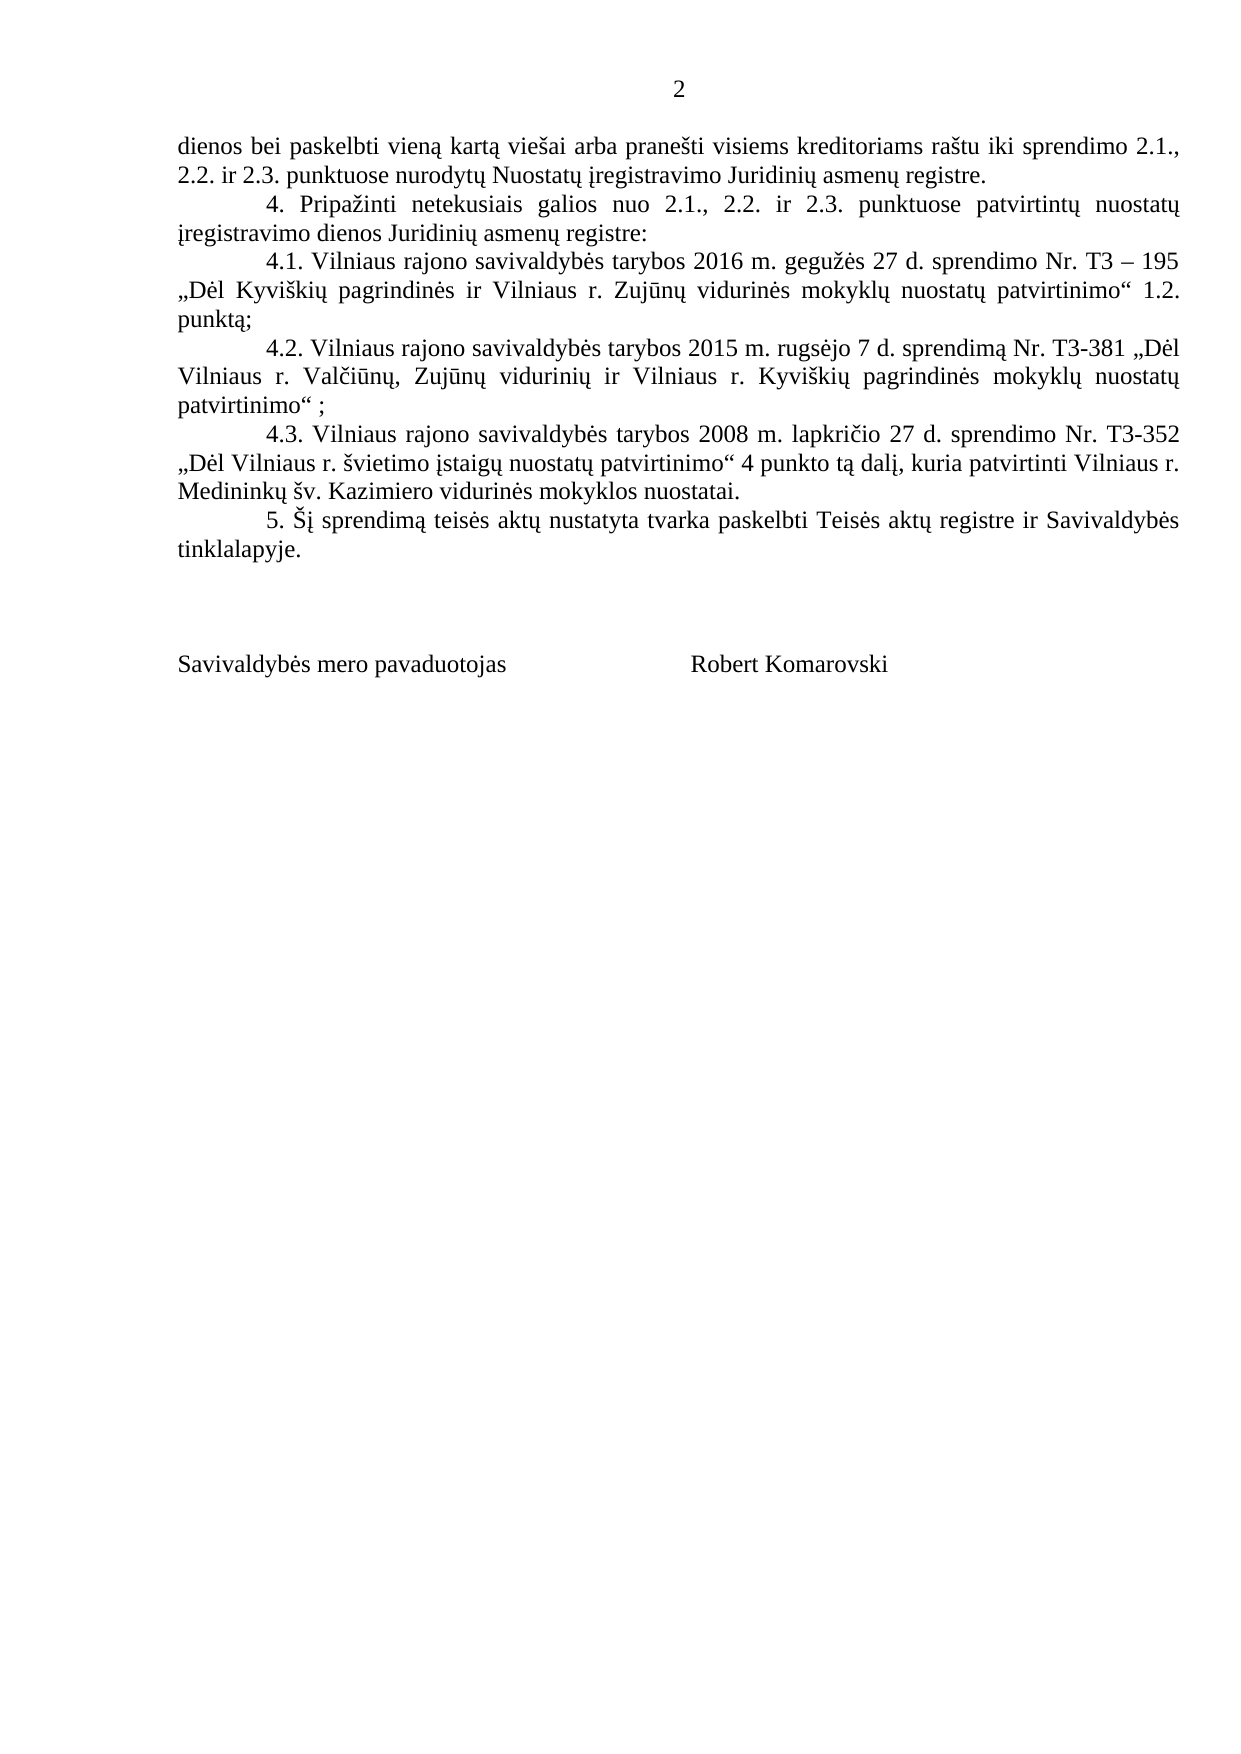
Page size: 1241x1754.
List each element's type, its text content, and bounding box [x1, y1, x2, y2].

text 4.3. Vilniaus rajono savivaldybės tarybos 2008 m. lapkričio 27 d. sprendimo Nr. T3-352 „Dėl Vilniaus r. švietimo įstaigų nuostatų patvirtinimo“ 4 punkto tą dalį, kuria patvirtinti Vilniaus r. Medininkų šv. Kazimiero vidurinės mokyklos nuostatai. [177, 419, 1181, 505]
text dienos bei paskelbti vieną kartą viešai arba pranešti visiems kreditoriams raštu iki sprendimo 2.1., 2.2. ir 2.3. punktuose nurodytų Nuostatų įregistravimo Juridinių asmenų registre. [177, 131, 1181, 189]
text 4. Pripažinti netekusiais galios nuo 2.1., 2.2. ir 2.3. punktuose patvirtintų nuostatų įregistravimo dienos Juridinių asmenų registre: [177, 189, 1181, 246]
text Savivaldybės mero pavaduotojas Robert Komarovski [177, 649, 1181, 678]
text 5. Šį sprendimą teisės aktų nustatyta tvarka paskelbti Teisės aktų registre ir Savivaldybės tinklalapyje. [177, 505, 1181, 563]
text 4.2. Vilniaus rajono savivaldybės tarybos 2015 m. rugsėjo 7 d. sprendimą Nr. T3-381 „Dėl Vilniaus r. Valčiūnų, Zujūnų vidurinių ir Vilniaus r. Kyviškių pagrindinės mokyklų nuostatų patvirtinimo“ ; [177, 333, 1181, 419]
text 4.1. Vilniaus rajono savivaldybės tarybos 2016 m. gegužės 27 d. sprendimo Nr. T3 – 195 „Dėl Kyviškių pagrindinės ir Vilniaus r. Zujūnų vidurinės mokyklų nuostatų patvirtinimo“ 1.2. punktą; [177, 246, 1181, 333]
